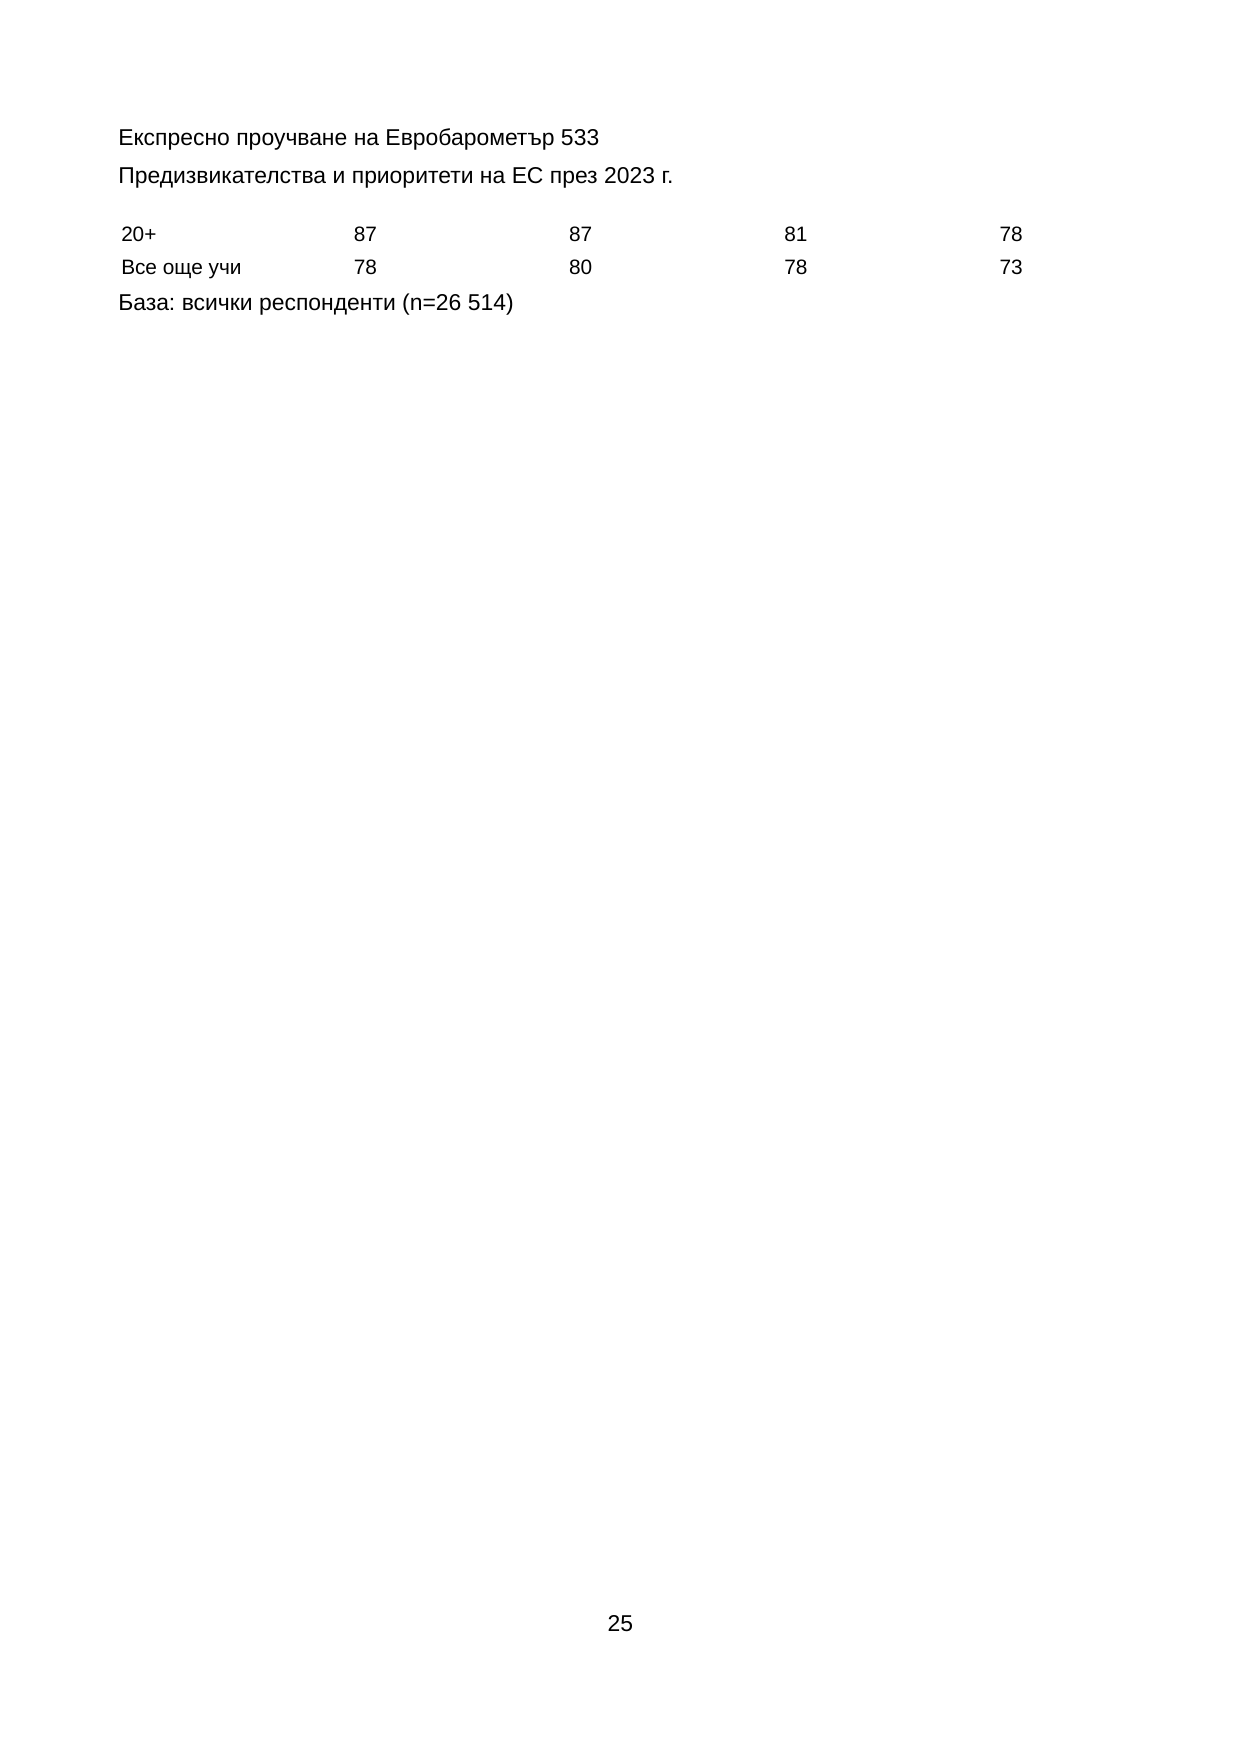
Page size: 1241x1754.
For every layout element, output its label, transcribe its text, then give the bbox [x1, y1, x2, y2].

table_cell 20+ [118, 218, 258, 251]
table_cell 78 [903, 218, 1118, 251]
table_cell 73 [903, 251, 1118, 283]
table_cell Все още учи [118, 251, 258, 283]
table_cell 78 [258, 251, 473, 283]
table_cell 78 [688, 251, 903, 283]
table_cell 81 [688, 218, 903, 251]
table_cell 87 [473, 218, 688, 251]
table_cell 87 [258, 218, 473, 251]
table_cell 80 [473, 251, 688, 283]
text База: всички респонденти (n=26 514) [118, 289, 1122, 315]
